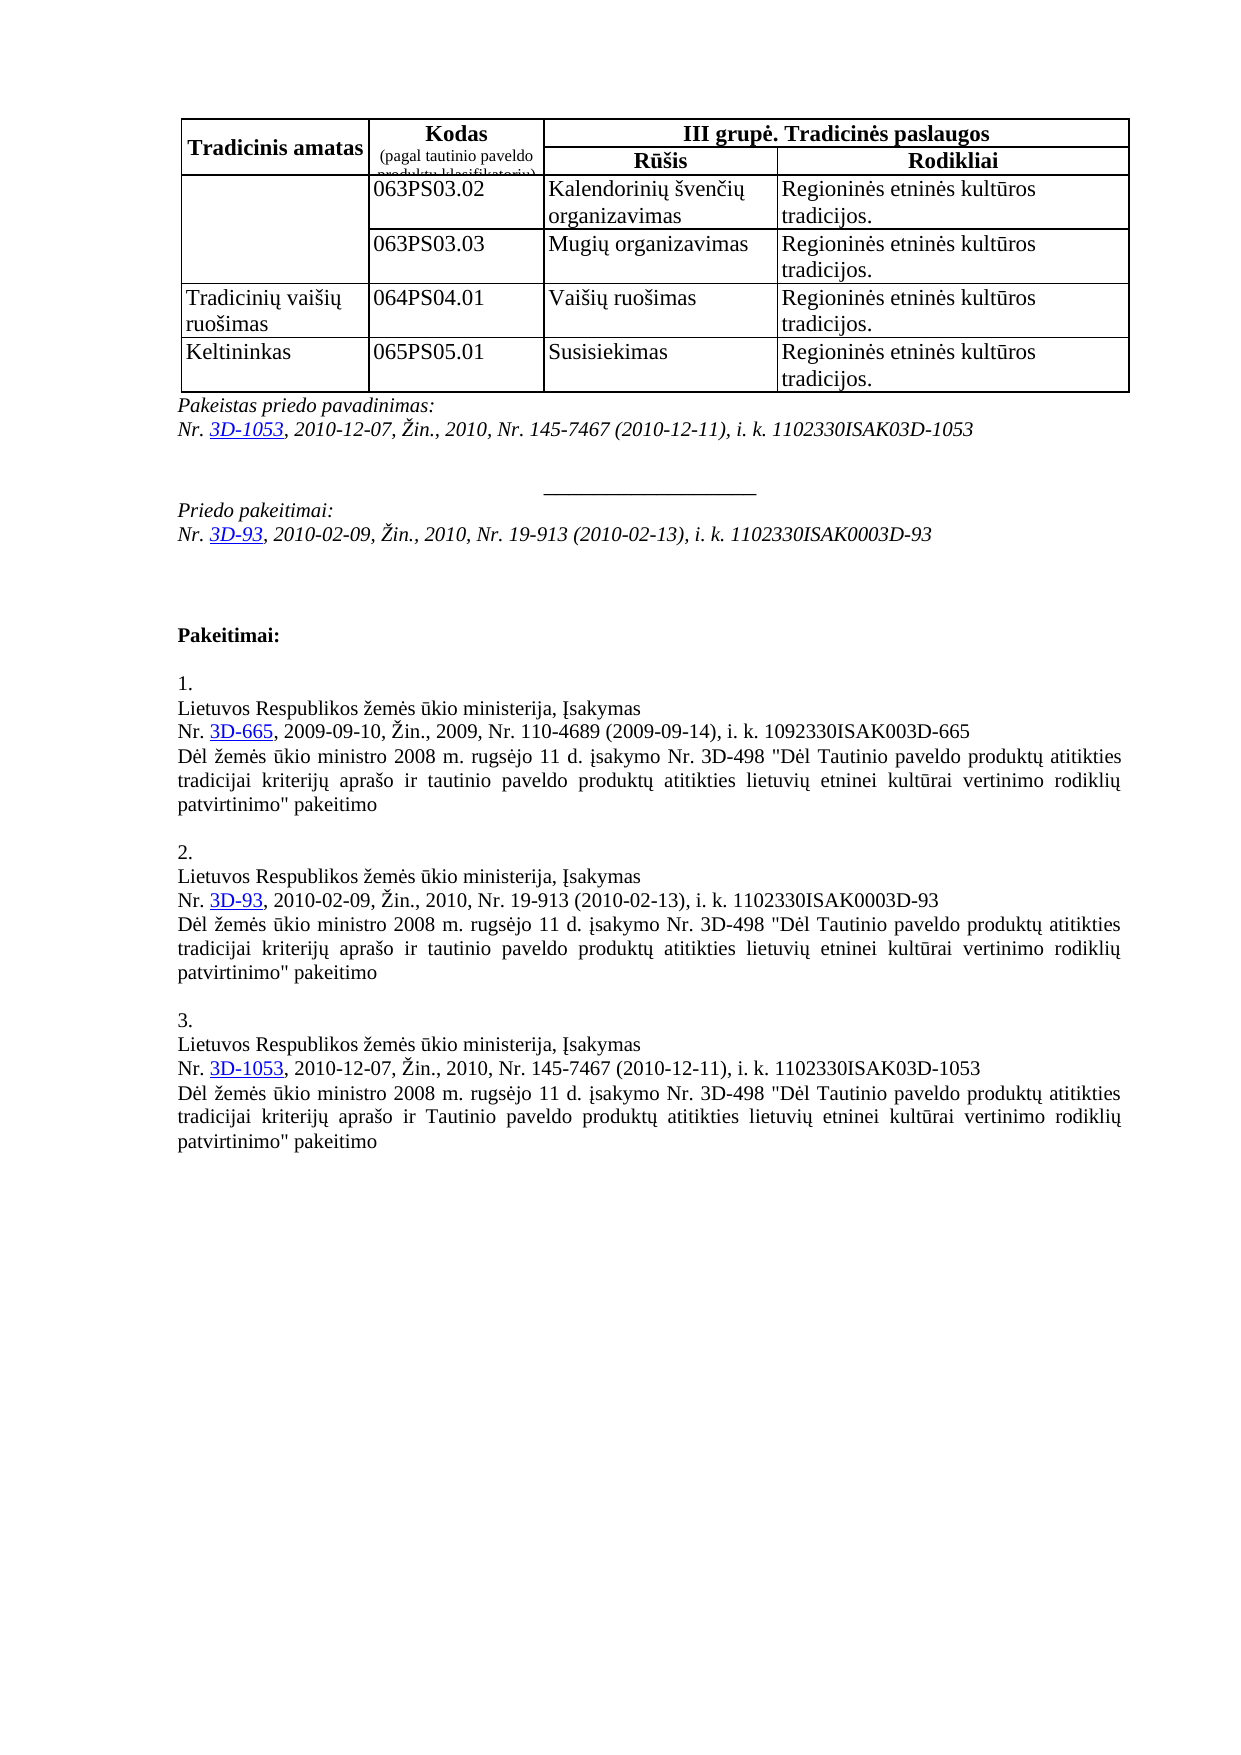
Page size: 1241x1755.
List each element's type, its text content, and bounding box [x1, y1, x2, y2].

text _________________ [177, 469, 1122, 498]
table_header Kodas (pagal tautinio paveldo produktų klasifikatorių) [370, 120, 543, 174]
text Priedo pakeitimai: [177, 498, 1122, 522]
text Nr. 3D-665, 2009-09-10, Žin., 2009, Nr. 110-4689 (2009-09-14), i. k. 1092330ISAK003D-665 [177, 719, 1122, 743]
table_cell 064PS04.01 [370, 284, 543, 337]
text 2. [177, 840, 1122, 864]
table_cell Regioninės etninės kultūros tradicijos. [778, 230, 1128, 282]
table_cell Keltininkas [182, 338, 368, 391]
text 3. [177, 1008, 1122, 1032]
text Lietuvos Respublikos žemės ūkio ministerija, Įsakymas [177, 1032, 1122, 1056]
table_cell Rūšis [545, 148, 777, 174]
text Dėl žemės ūkio ministro 2008 m. rugsėjo 11 d. įsakymo Nr. 3D-498 "Dėl Tautinio paveldo produktų atitikties tradicijai kriterijų aprašo ir Tautinio paveldo produktų atitikties lietuvių etninei kultūrai vertinimo rodiklių patvirtinimo" pakeitimo [177, 1080, 1122, 1153]
table_cell Rodikliai [778, 148, 1128, 174]
table_cell Regioninės etninės kultūros tradicijos. [778, 338, 1128, 391]
text Lietuvos Respublikos žemės ūkio ministerija, Įsakymas [177, 864, 1122, 888]
text Nr. 3D-93, 2010-02-09, Žin., 2010, Nr. 19-913 (2010-02-13), i. k. 1102330ISAK0003D-93 [177, 888, 1122, 912]
table_cell Susisiekimas [545, 338, 777, 391]
text 1. [177, 671, 1122, 695]
text Pakeitimai: [177, 623, 1122, 647]
text Lietuvos Respublikos žemės ūkio ministerija, Įsakymas [177, 695, 1122, 719]
text Nr. 3D-93, 2010-02-09, Žin., 2010, Nr. 19-913 (2010-02-13), i. k. 1102330ISAK0003D-93 [177, 522, 1122, 546]
table_header III grupė. Tradicinės paslaugos [545, 120, 1128, 146]
table_cell 063PS03.02 [370, 176, 543, 228]
table_cell Kalendorinių švenčių organizavimas [545, 176, 777, 228]
text Nr. 3D-1053, 2010-12-07, Žin., 2010, Nr. 145-7467 (2010-12-11), i. k. 1102330ISAK03D-1053 [177, 1056, 1122, 1080]
table_cell Vaišių ruošimas [545, 284, 777, 337]
table_cell [182, 176, 368, 282]
table_header Tradicinis amatas [182, 120, 368, 174]
table_cell Regioninės etninės kultūros tradicijos. [778, 176, 1128, 228]
table_cell 063PS03.03 [370, 230, 543, 282]
text Nr. 3D-1053, 2010-12-07, Žin., 2010, Nr. 145-7467 (2010-12-11), i. k. 1102330ISAK03D-1053 [177, 417, 1122, 441]
table_cell Mugių organizavimas [545, 230, 777, 282]
text Pakeistas priedo pavadinimas: [177, 393, 1122, 417]
text Dėl žemės ūkio ministro 2008 m. rugsėjo 11 d. įsakymo Nr. 3D-498 "Dėl Tautinio paveldo produktų atitikties tradicijai kriterijų aprašo ir tautinio paveldo produktų atitikties lietuvių etninei kultūrai vertinimo rodiklių patvirtinimo" pakeitimo [177, 743, 1122, 816]
table_cell 065PS05.01 [370, 338, 543, 391]
table_cell Regioninės etninės kultūros tradicijos. [778, 284, 1128, 337]
table_cell Tradicinių vaišių ruošimas [182, 284, 368, 337]
text Dėl žemės ūkio ministro 2008 m. rugsėjo 11 d. įsakymo Nr. 3D-498 "Dėl Tautinio paveldo produktų atitikties tradicijai kriterijų aprašo ir tautinio paveldo produktų atitikties lietuvių etninei kultūrai vertinimo rodiklių patvirtinimo" pakeitimo [177, 912, 1122, 984]
